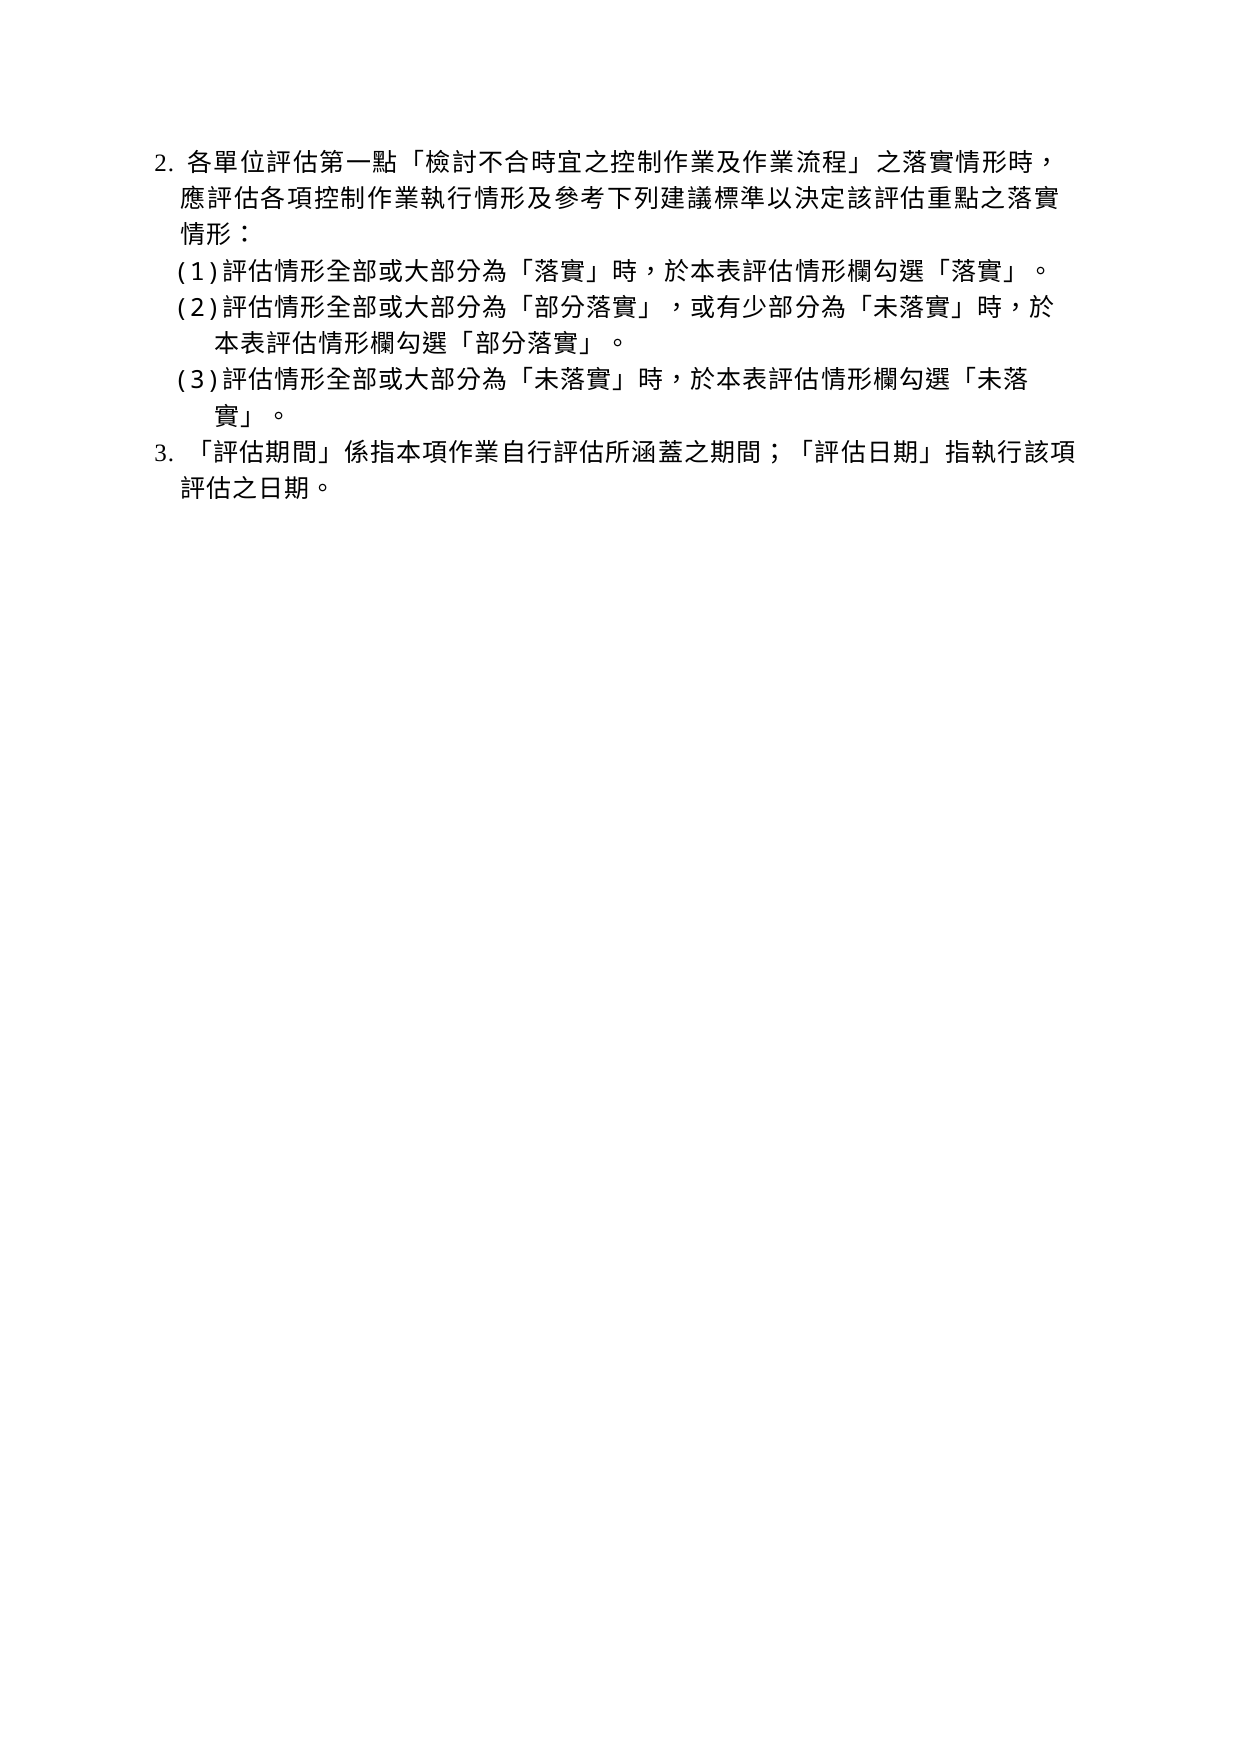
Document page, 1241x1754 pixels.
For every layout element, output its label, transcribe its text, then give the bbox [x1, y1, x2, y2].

text (2)評估情形全部或大部分為「部分落實」，或有少部分為「未落實」時，於本表評估情形欄勾選「部分落實」。 [174, 287, 1060, 360]
text (1)評估情形全部或大部分為「落實」時，於本表評估情形欄勾選「落實」。 [174, 251, 1053, 287]
list 各單位評估第一點「檢討不合時宜之控制作業及作業流程」之落實情形時，應評估各項控制作業執行情形及參考下列建議標準以決定該評估重點之落實情形： [154, 142, 1060, 251]
list 「評估期間」係指本項作業自行評估所涵蓋之期間；「評估日期」指執行該項評估之日期。 [154, 432, 1077, 505]
text (3)評估情形全部或大部分為「未落實」時，於本表評估情形欄勾選「未落實」。 [174, 360, 1053, 432]
